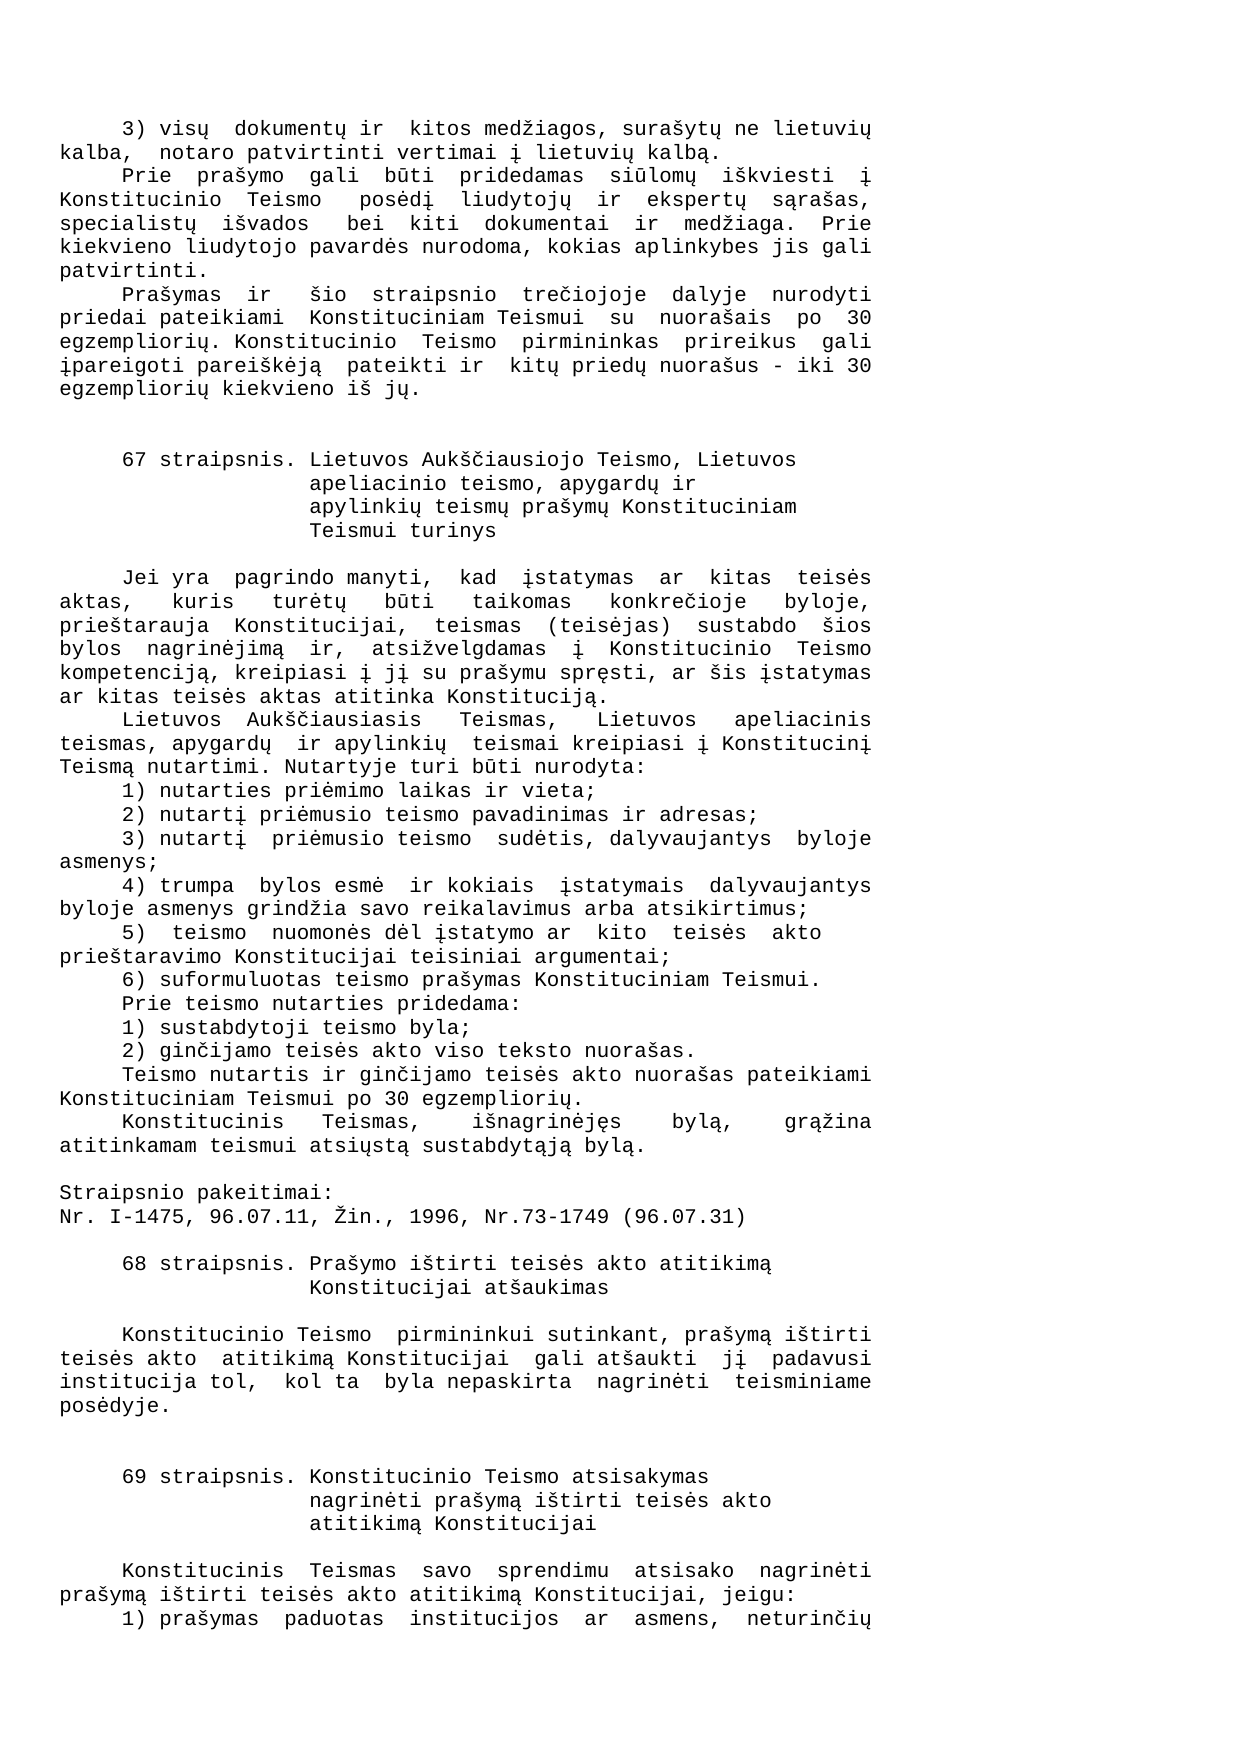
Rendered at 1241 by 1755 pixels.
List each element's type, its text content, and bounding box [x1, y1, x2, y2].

text 2) ginčijamo teisės akto viso teksto nuorašas. [59, 1040, 1122, 1064]
text įpareigoti pareiškėją pateikti ir kitų priedų nuorašus - iki 30 [59, 354, 1122, 378]
text prašymą ištirti teisės akto atitikimą Konstitucijai, jeigu: [59, 1584, 1122, 1608]
text 68 straipsnis. Prašymo ištirti teisės akto atitikimą [59, 1253, 1122, 1277]
text Nr. I-1475, 96.07.11, Žin., 1996, Nr.73-1749 (96.07.31) [59, 1206, 1122, 1229]
text 5) teismo nuomonės dėl įstatymo ar kito teisės akto [59, 922, 1122, 946]
text apylinkių teismų prašymų Konstituciniam [59, 496, 1122, 520]
text 3) visų dokumentų ir kitos medžiagos, surašytų ne lietuvių [59, 118, 1122, 142]
text 67 straipsnis. Lietuvos Aukščiausiojo Teismo, Lietuvos [59, 449, 1122, 473]
text Konstitucinio Teismo posėdį liudytojų ir ekspertų sąrašas, [59, 189, 1122, 213]
text 3) nutartį priėmusio teismo sudėtis, dalyvaujantys byloje [59, 827, 1122, 851]
text kalba, notaro patvirtinti vertimai į lietuvių kalbą. [59, 142, 1122, 165]
text posėdyje. [59, 1395, 1122, 1419]
text Teismo nutartis ir ginčijamo teisės akto nuorašas pateikiami [59, 1064, 1122, 1088]
text teismas, apygardų ir apylinkių teismai kreipiasi į Konstitucinį [59, 733, 1122, 757]
text institucija tol, kol ta byla nepaskirta nagrinėti teisminiame [59, 1371, 1122, 1395]
text Teismą nutartimi. Nutartyje turi būti nurodyta: [59, 757, 1122, 780]
text Jei yra pagrindo manyti, kad įstatymas ar kitas teisės [59, 567, 1122, 591]
text kompetenciją, kreipiasi į jį su prašymu spręsti, ar šis įstatymas [59, 662, 1122, 686]
text Prie teismo nutarties pridedama: [59, 993, 1122, 1017]
text Straipsnio pakeitimai: [59, 1182, 1122, 1206]
text teisės akto atitikimą Konstitucijai gali atšaukti jį padavusi [59, 1348, 1122, 1371]
text Konstitucinio Teismo pirmininkui sutinkant, prašymą ištirti [59, 1324, 1122, 1348]
text Prie prašymo gali būti pridedamas siūlomų iškviesti į [59, 165, 1122, 189]
text atitinkamam teismui atsiųstą sustabdytąją bylą. [59, 1135, 1122, 1158]
text ar kitas teisės aktas atitinka Konstituciją. [59, 686, 1122, 709]
text prieštaravimo Konstitucijai teisiniai argumentai; [59, 946, 1122, 969]
text egzempliorių. Konstitucinio Teismo pirmininkas prireikus gali [59, 331, 1122, 354]
text kiekvieno liudytojo pavardės nurodoma, kokias aplinkybes jis gali [59, 236, 1122, 260]
text patvirtinti. [59, 260, 1122, 284]
text Prašymas ir šio straipsnio trečiojoje dalyje nurodyti [59, 284, 1122, 307]
text 2) nutartį priėmusio teismo pavadinimas ir adresas; [59, 804, 1122, 827]
text bylos nagrinėjimą ir, atsižvelgdamas į Konstitucinio Teismo [59, 638, 1122, 662]
text 1) sustabdytoji teismo byla; [59, 1017, 1122, 1040]
text Konstitucinis Teismas, išnagrinėjęs bylą, grąžina [59, 1111, 1122, 1135]
text 6) suformuluotas teismo prašymas Konstituciniam Teismui. [59, 969, 1122, 993]
text Konstituciniam Teismui po 30 egzempliorių. [59, 1088, 1122, 1111]
text apeliacinio teismo, apygardų ir [59, 473, 1122, 496]
text prieštarauja Konstitucijai, teismas (teisėjas) sustabdo šios [59, 615, 1122, 638]
text Lietuvos Aukščiausiasis Teismas, Lietuvos apeliacinis [59, 709, 1122, 733]
text atitikimą Konstitucijai [59, 1513, 1122, 1537]
text 1) prašymas paduotas institucijos ar asmens, neturinčių [59, 1608, 1122, 1631]
text 69 straipsnis. Konstitucinio Teismo atsisakymas [59, 1466, 1122, 1489]
text Konstitucinis Teismas savo sprendimu atsisako nagrinėti [59, 1561, 1122, 1584]
text Teismui turinys [59, 520, 1122, 544]
text specialistų išvados bei kiti dokumentai ir medžiaga. Prie [59, 213, 1122, 236]
text asmenys; [59, 851, 1122, 875]
text priedai pateikiami Konstituciniam Teismui su nuorašais po 30 [59, 307, 1122, 331]
text byloje asmenys grindžia savo reikalavimus arba atsikirtimus; [59, 898, 1122, 922]
text 4) trumpa bylos esmė ir kokiais įstatymais dalyvaujantys [59, 875, 1122, 898]
text nagrinėti prašymą ištirti teisės akto [59, 1489, 1122, 1513]
text 1) nutarties priėmimo laikas ir vieta; [59, 780, 1122, 804]
text Konstitucijai atšaukimas [59, 1277, 1122, 1300]
text egzempliorių kiekvieno iš jų. [59, 378, 1122, 402]
text aktas, kuris turėtų būti taikomas konkrečioje byloje, [59, 591, 1122, 615]
